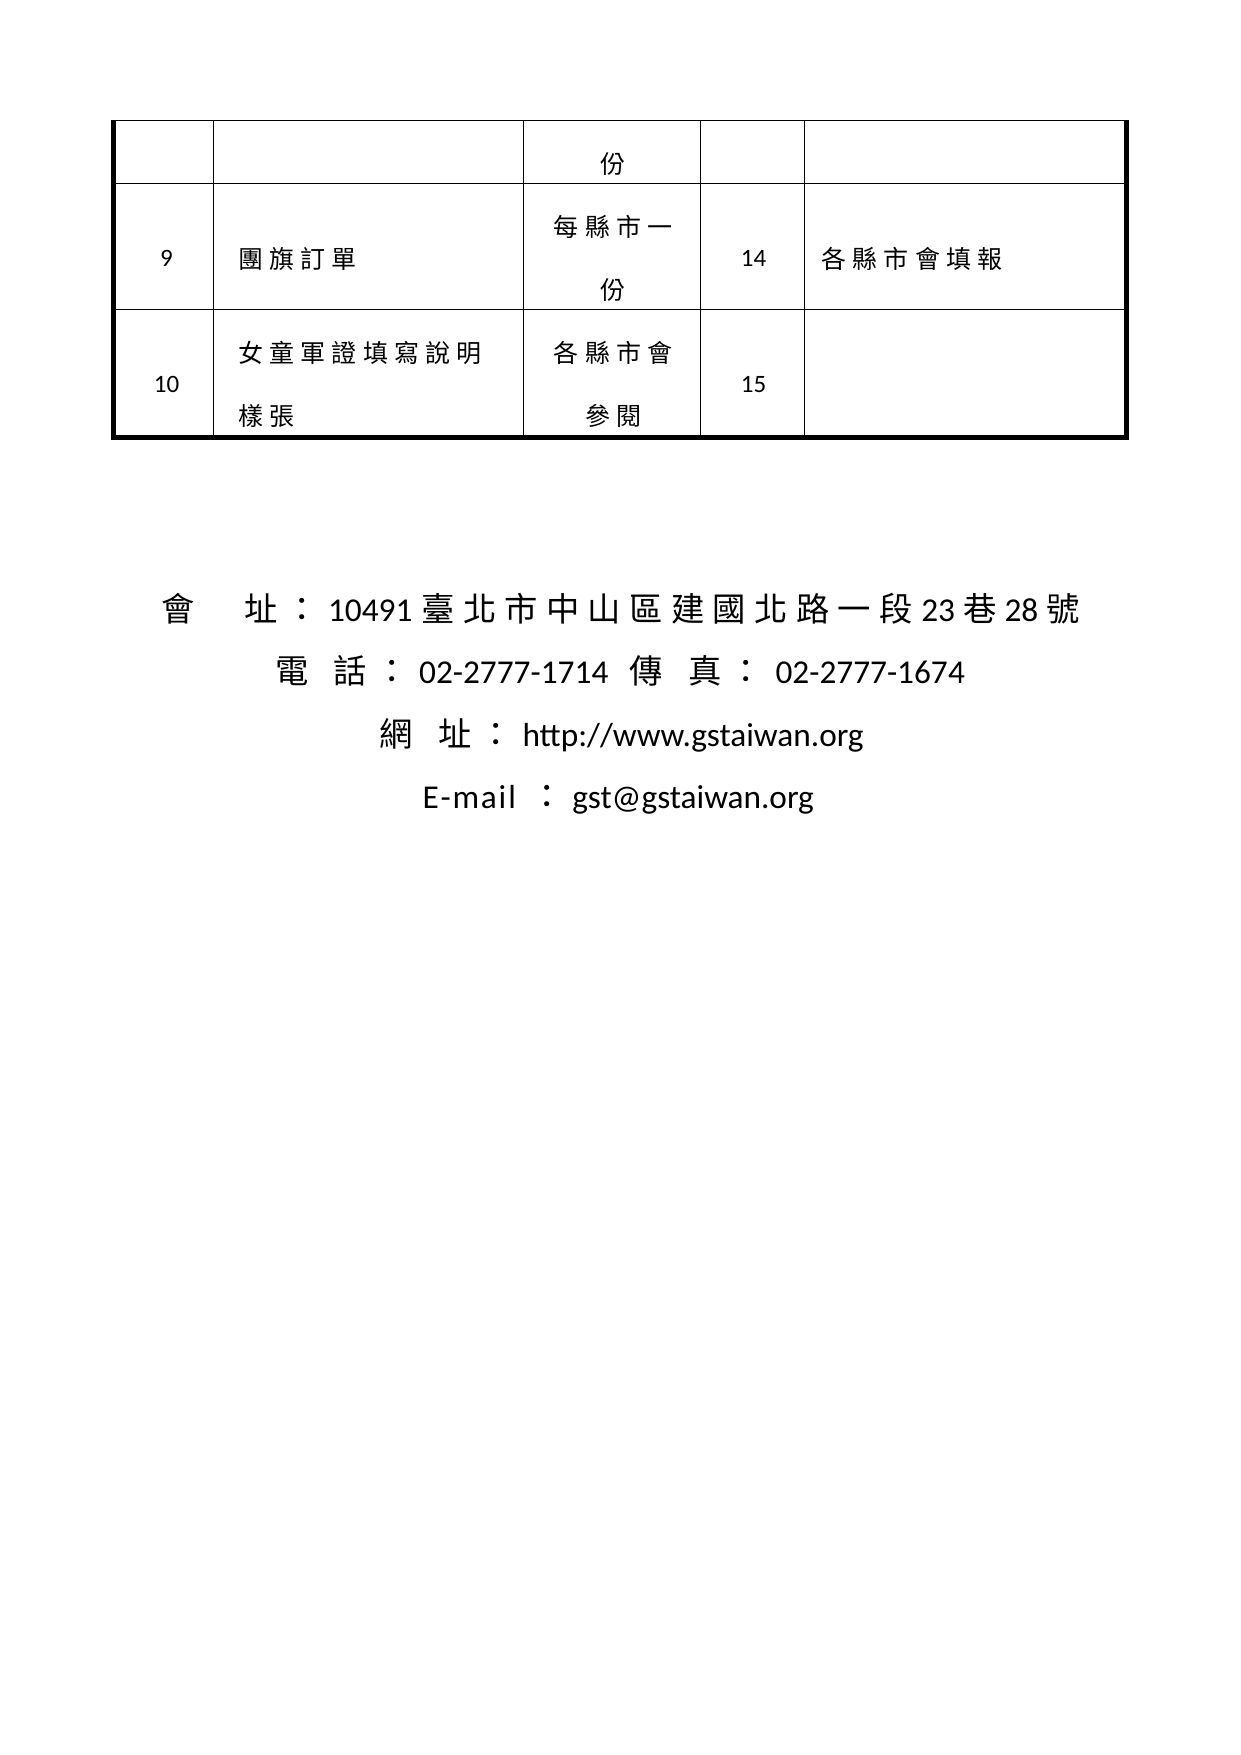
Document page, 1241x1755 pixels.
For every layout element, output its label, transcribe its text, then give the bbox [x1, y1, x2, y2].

text 網址：http://www.gstaiwan.org [120, 690, 1120, 752]
table_cell 每縣市一份 [524, 184, 700, 309]
table_cell 團旗訂單 [214, 184, 523, 309]
table_cell 9 [116, 184, 213, 309]
table_cell [116, 121, 213, 183]
table_cell 女童軍證填寫說明樣張 [214, 310, 523, 435]
table_cell 14 [701, 184, 804, 309]
table_cell [805, 310, 1124, 435]
text 會 址：10491臺北市中山區建國北路一段23巷28號 [120, 565, 1120, 627]
table_cell [214, 121, 523, 183]
table_cell [805, 121, 1124, 183]
text 電話：02-2777-1714 傳真：02-2777-1674 [120, 627, 1120, 690]
table_cell 份 [524, 121, 700, 183]
table_cell [701, 121, 804, 183]
table_cell 10 [116, 310, 213, 435]
table_cell 各縣市會填報 [805, 184, 1124, 309]
text E-mail：gst@gstaiwan.org [120, 752, 1120, 815]
table_cell 15 [701, 310, 804, 435]
table_cell 各縣市會參閱 [524, 310, 700, 435]
